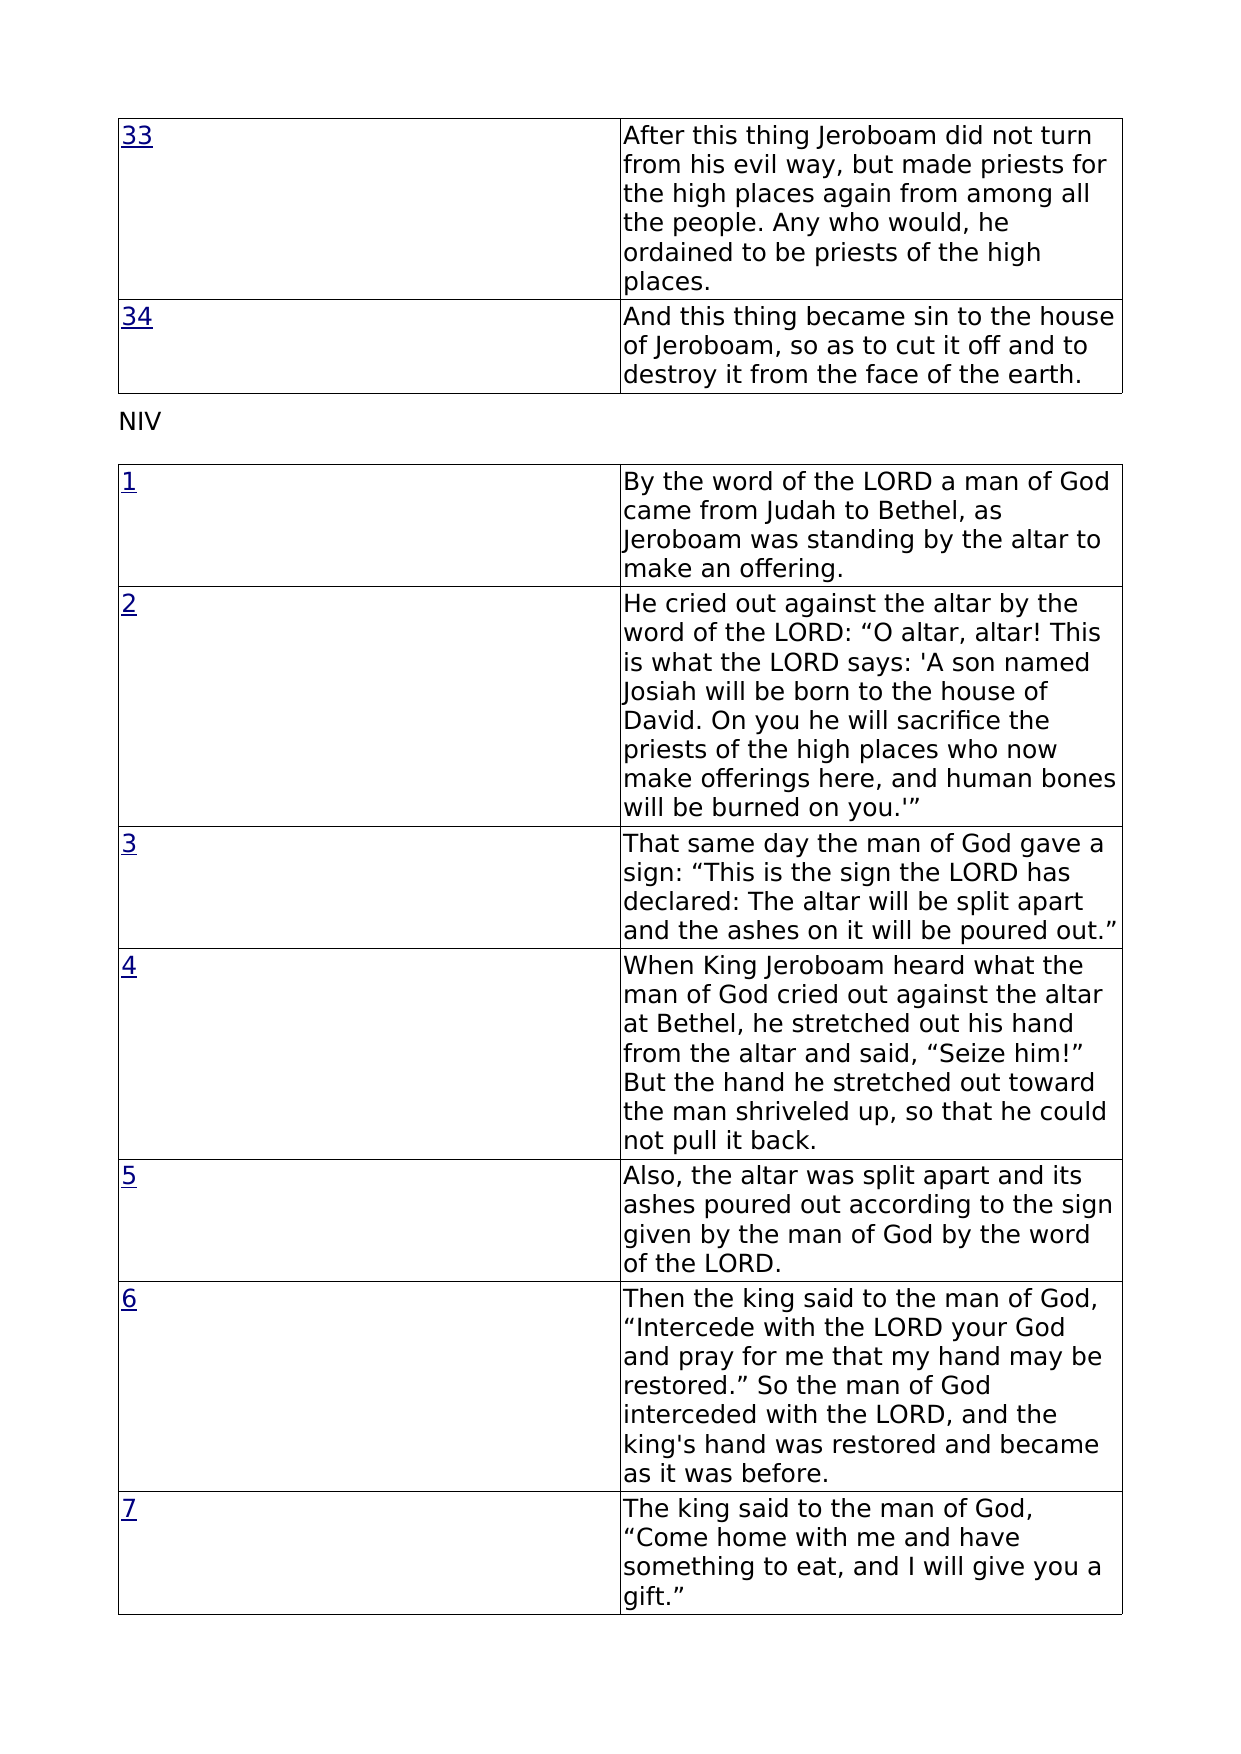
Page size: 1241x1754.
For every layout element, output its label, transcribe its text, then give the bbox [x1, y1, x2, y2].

table_cell 7 [119, 1492, 620, 1614]
table_cell When King Jeroboam heard what the man of God cried out against the altar at Bethel, he stretched out his hand from the altar and said, “Seize him!” But the hand he stretched out toward the man shriveled up, so that he could not pull it back. [621, 949, 1122, 1158]
table_cell 34 [119, 300, 620, 392]
table_cell 6 [119, 1282, 620, 1491]
table_cell 3 [119, 827, 620, 948]
text NIV [118, 407, 1122, 437]
table_cell He cried out against the altar by the word of the LORD: “O altar, altar! This is what the LORD says: 'A son named Josiah will be born to the house of David. On you he will sacrifice the priests of the high places who now make offerings here, and human bones will be burned on you.'” [621, 587, 1122, 826]
table_cell Then the king said to the man of God, “Intercede with the LORD your God and pray for me that my hand may be restored.” So the man of God interceded with the LORD, and the king's hand was restored and became as it was before. [621, 1282, 1122, 1491]
table_header By the word of the LORD a man of God came from Judah to Bethel, as Jeroboam was standing by the altar to make an offering. [621, 465, 1122, 586]
table_cell Also, the altar was split apart and its ashes poured out according to the sign given by the man of God by the word of the LORD. [621, 1160, 1122, 1281]
table_cell 4 [119, 949, 620, 1158]
table_cell 33 [119, 119, 620, 299]
table_cell 2 [119, 587, 620, 826]
table_cell That same day the man of God gave a sign: “This is the sign the LORD has declared: The altar will be split apart and the ashes on it will be poured out.” [621, 827, 1122, 948]
table_cell The king said to the man of God, “Come home with me and have something to eat, and I will give you a gift.” [621, 1492, 1122, 1614]
table_cell And this thing became sin to the house of Jeroboam, so as to cut it off and to destroy it from the face of the earth. [621, 300, 1122, 392]
table_cell 5 [119, 1160, 620, 1281]
table_cell After this thing Jeroboam did not turn from his evil way, but made priests for the high places again from among all the people. Any who would, he ordained to be priests of the high places. [621, 119, 1122, 299]
table_header 1 [119, 465, 620, 586]
